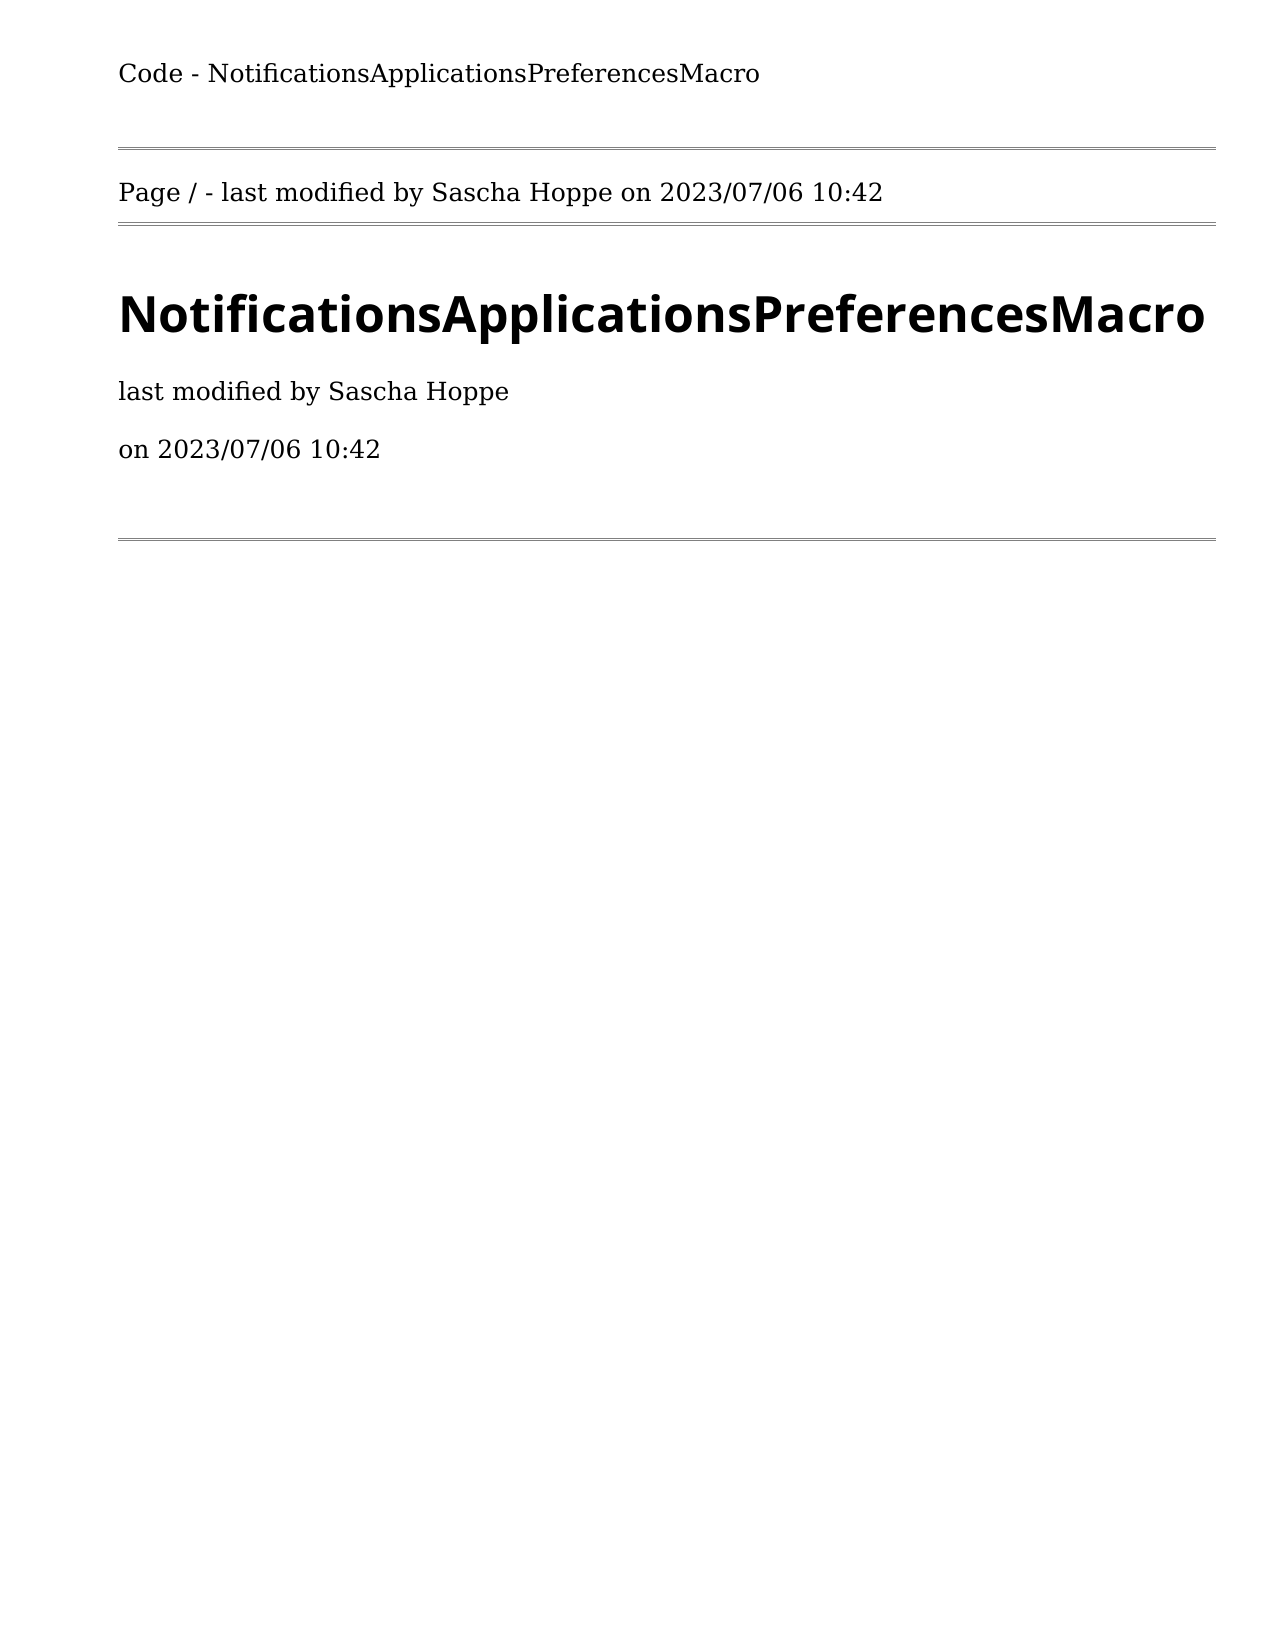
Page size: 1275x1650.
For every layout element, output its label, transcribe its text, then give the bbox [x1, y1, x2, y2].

text Code - NotificationsApplicationsPreferencesMacro [118, 59, 1216, 88]
text last modified by Sascha Hoppe [118, 377, 1216, 406]
text on 2023/07/06 10:42 [118, 435, 1216, 464]
subtitle NotificationsApplicationsPreferencesMacro [118, 279, 1216, 347]
text Page / - last modified by Sascha Hoppe on 2023/07/06 10:42 [118, 179, 1216, 208]
